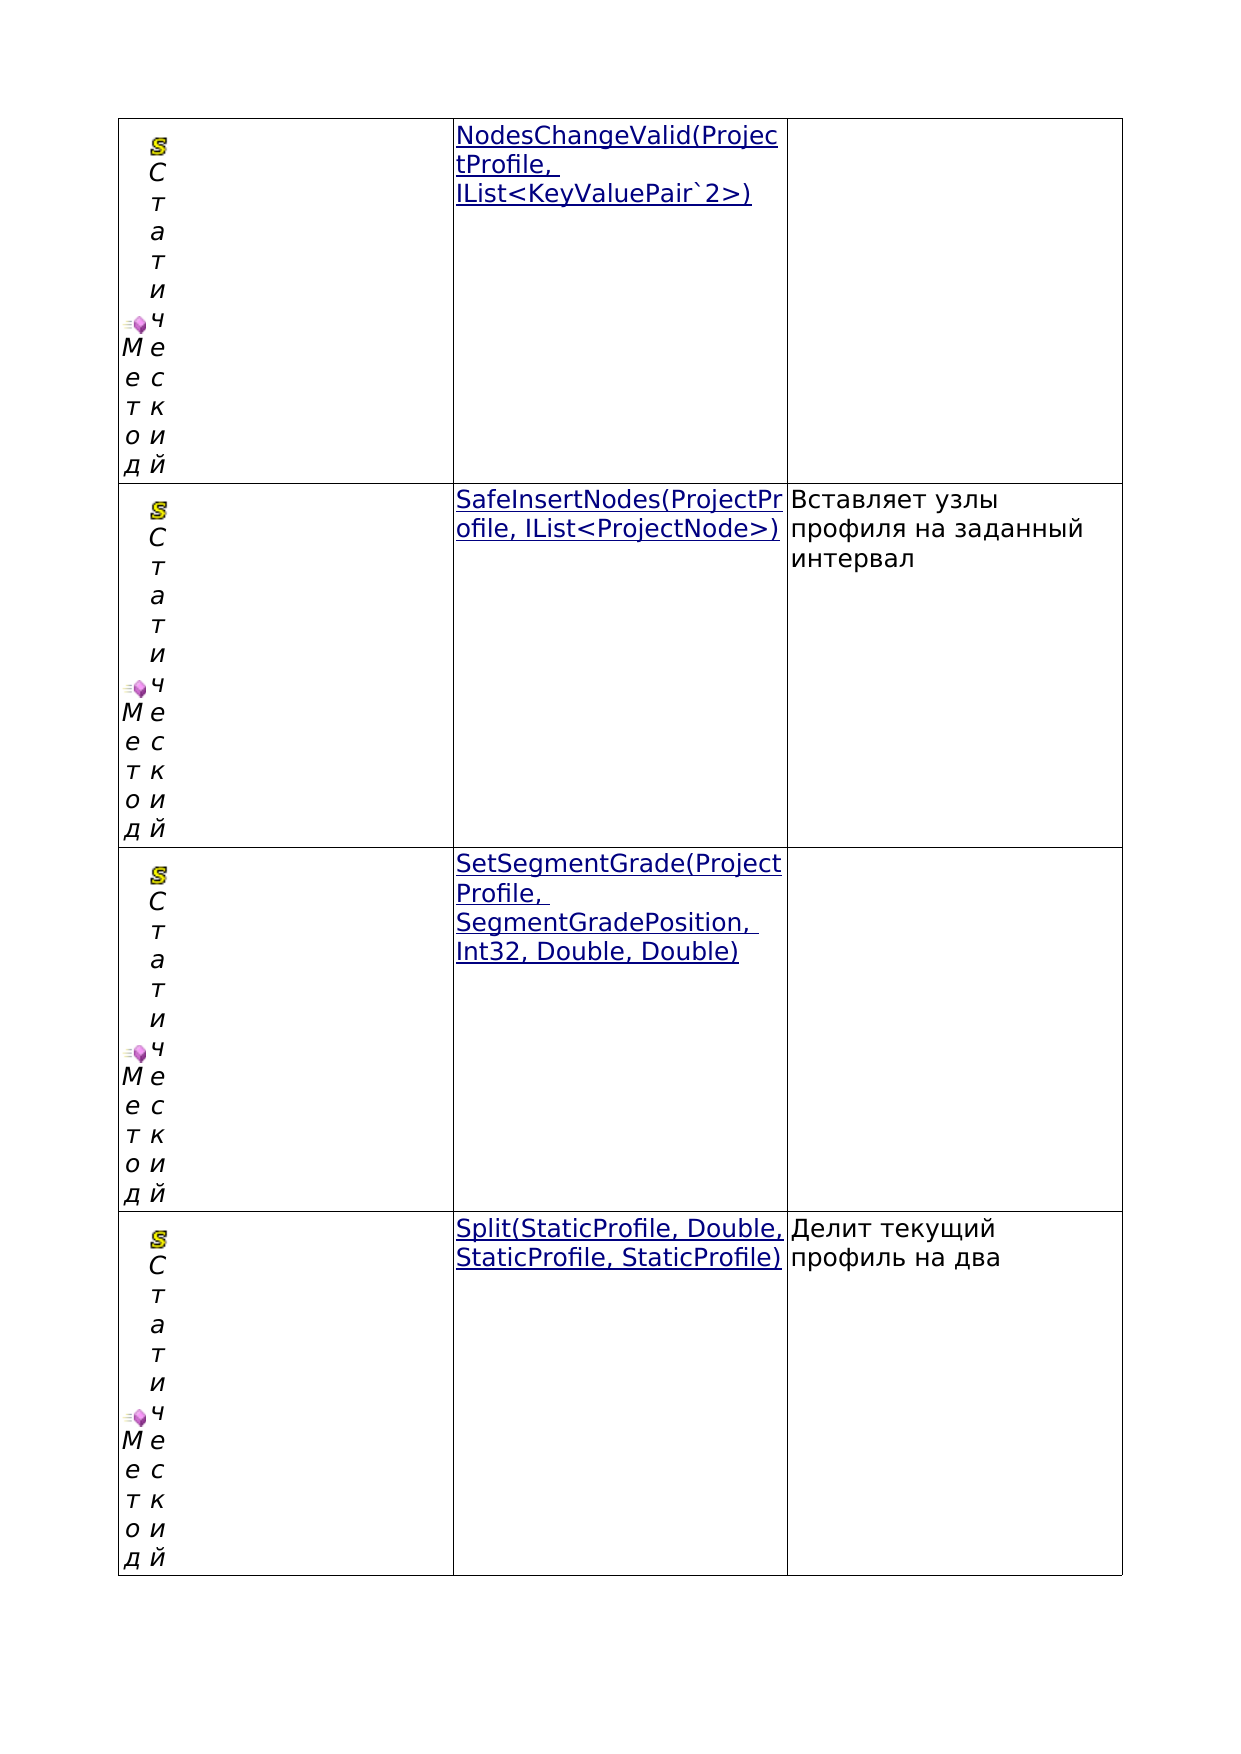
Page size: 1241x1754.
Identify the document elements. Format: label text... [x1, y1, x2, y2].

table_cell Split(StaticProfile, Double, StaticProfile, StaticProfile) [454, 1212, 787, 1575]
table_cell [788, 119, 1122, 482]
picture [146, 862, 172, 888]
picture [121, 1045, 146, 1063]
picture [146, 1226, 172, 1252]
picture [146, 497, 172, 523]
table_cell Вставляет узлы профиля на заданный интервал [788, 484, 1122, 847]
table_cell [119, 484, 453, 847]
picture [121, 680, 146, 698]
picture [121, 1409, 146, 1427]
table_cell [119, 848, 453, 1211]
table_cell [119, 119, 453, 482]
table_cell SetSegmentGrade(ProjectProfile, SegmentGradePosition, Int32, Double, Double) [454, 848, 787, 1211]
table_cell [788, 848, 1122, 1211]
table_cell SafeInsertNodes(ProjectProfile, IList<ProjectNode>) [454, 484, 787, 847]
picture [146, 133, 172, 159]
table_cell [119, 1212, 453, 1575]
picture [121, 316, 146, 334]
table_cell NodesChangeValid(ProjectProfile, IList<KeyValuePair`2>) [454, 119, 787, 482]
table_cell Делит текущий профиль на два [788, 1212, 1122, 1575]
